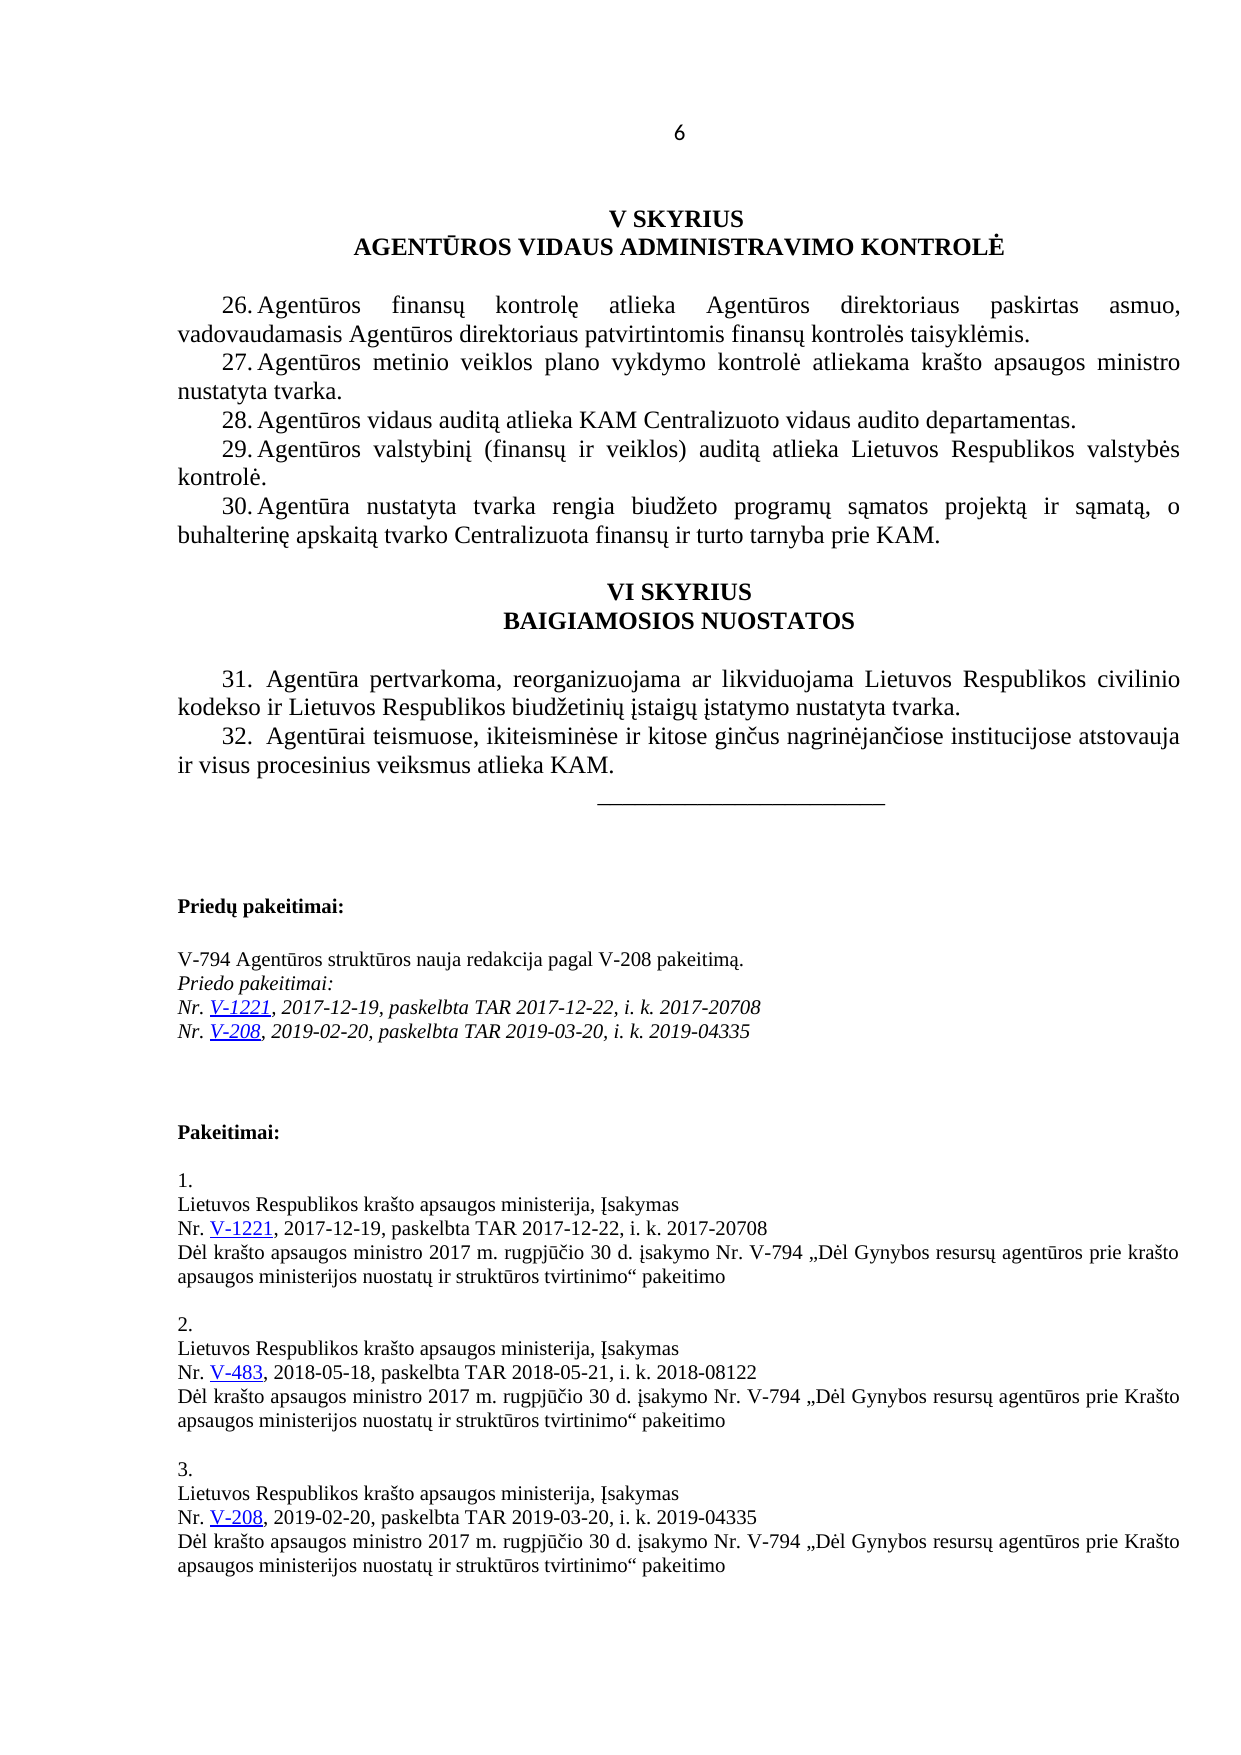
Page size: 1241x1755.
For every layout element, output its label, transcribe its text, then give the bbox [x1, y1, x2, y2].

text Nr. V-1221, 2017-12-19, paskelbta TAR 2017-12-22, i. k. 2017-20708 [177, 994, 1181, 1019]
text 31. Agentūra pertvarkoma, reorganizuojama ar likviduojama Lietuvos Respublikos civilinio kodekso ir Lietuvos Respublikos biudžetinių įstaigų įstatymo nustatyta tvarka. [177, 664, 1181, 721]
text 27. Agentūros metinio veiklos plano vykdymo kontrolė atliekama krašto apsaugos ministro nustatyta tvarka. [177, 347, 1181, 405]
text 30. Agentūra nustatyta tvarka rengia biudžeto programų sąmatos projektą ir sąmatą, o buhalterinę apskaitą tvarko Centralizuota finansų ir turto tarnyba prie KAM. [177, 491, 1181, 549]
text Priedo pakeitimai: [177, 971, 1181, 994]
text 29. Agentūros valstybinį (finansų ir veiklos) auditą atlieka Lietuvos Respublikos valstybės kontrolė. [177, 434, 1181, 491]
text Nr. V-1221, 2017-12-19, paskelbta TAR 2017-12-22, i. k. 2017-20708 [177, 1216, 1181, 1240]
text Nr. V-483, 2018-05-18, paskelbta TAR 2018-05-21, i. k. 2018-08122 [177, 1360, 1181, 1384]
text VI SKYRIUS [177, 577, 1181, 606]
text Pakeitimai: [177, 1119, 1181, 1144]
text 2. [177, 1312, 1181, 1336]
text 1. [177, 1168, 1181, 1192]
text Agentūros VIDAUS ADMINISTRAVIMO KONTROLĖ [177, 232, 1181, 261]
text Lietuvos Respublikos krašto apsaugos ministerija, Įsakymas [177, 1336, 1181, 1360]
text Priedų pakeitimai: [177, 894, 1181, 918]
text V-794 Agentūros struktūros nauja redakcija pagal V-208 pakeitimą. [177, 946, 1181, 971]
text 26. Agentūros finansų kontrolę atlieka Agentūros direktoriaus paskirtas asmuo, vadovaudamasis Agentūros direktoriaus patvirtintomis finansų kontrolės taisyklėmis. [177, 290, 1181, 347]
text BAIGIAMOSIOS NUOSTATOS [177, 606, 1181, 635]
text 32. Agentūrai teismuose, ikiteisminėse ir kitose ginčus nagrinėjančiose institucijose atstovauja ir visus procesinius veiksmus atlieka KAM. [177, 721, 1181, 779]
text Dėl krašto apsaugos ministro 2017 m. rugpjūčio 30 d. įsakymo Nr. V-794 „Dėl Gynybos resursų agentūros prie Krašto apsaugos ministerijos nuostatų ir struktūros tvirtinimo“ pakeitimo [177, 1529, 1181, 1577]
text Dėl krašto apsaugos ministro 2017 m. rugpjūčio 30 d. įsakymo Nr. V-794 „Dėl Gynybos resursų agentūros prie Krašto apsaugos ministerijos nuostatų ir struktūros tvirtinimo“ pakeitimo [177, 1384, 1181, 1432]
text 28. Agentūros vidaus auditą atlieka KAM Centralizuoto vidaus audito departamentas. [177, 405, 1181, 434]
text Nr. V-208, 2019-02-20, paskelbta TAR 2019-03-20, i. k. 2019-04335 [177, 1504, 1181, 1529]
text V SKYRIUS [177, 204, 1181, 232]
text Nr. V-208, 2019-02-20, paskelbta TAR 2019-03-20, i. k. 2019-04335 [177, 1019, 1181, 1043]
text Dėl krašto apsaugos ministro 2017 m. rugpjūčio 30 d. įsakymo Nr. V-794 „Dėl Gynybos resursų agentūros prie krašto apsaugos ministerijos nuostatų ir struktūros tvirtinimo“ pakeitimo [177, 1240, 1181, 1288]
text 3. [177, 1456, 1181, 1481]
text Lietuvos Respublikos krašto apsaugos ministerija, Įsakymas [177, 1481, 1181, 1504]
text Lietuvos Respublikos krašto apsaugos ministerija, Įsakymas [177, 1192, 1181, 1216]
text _______________________ [301, 779, 1181, 807]
